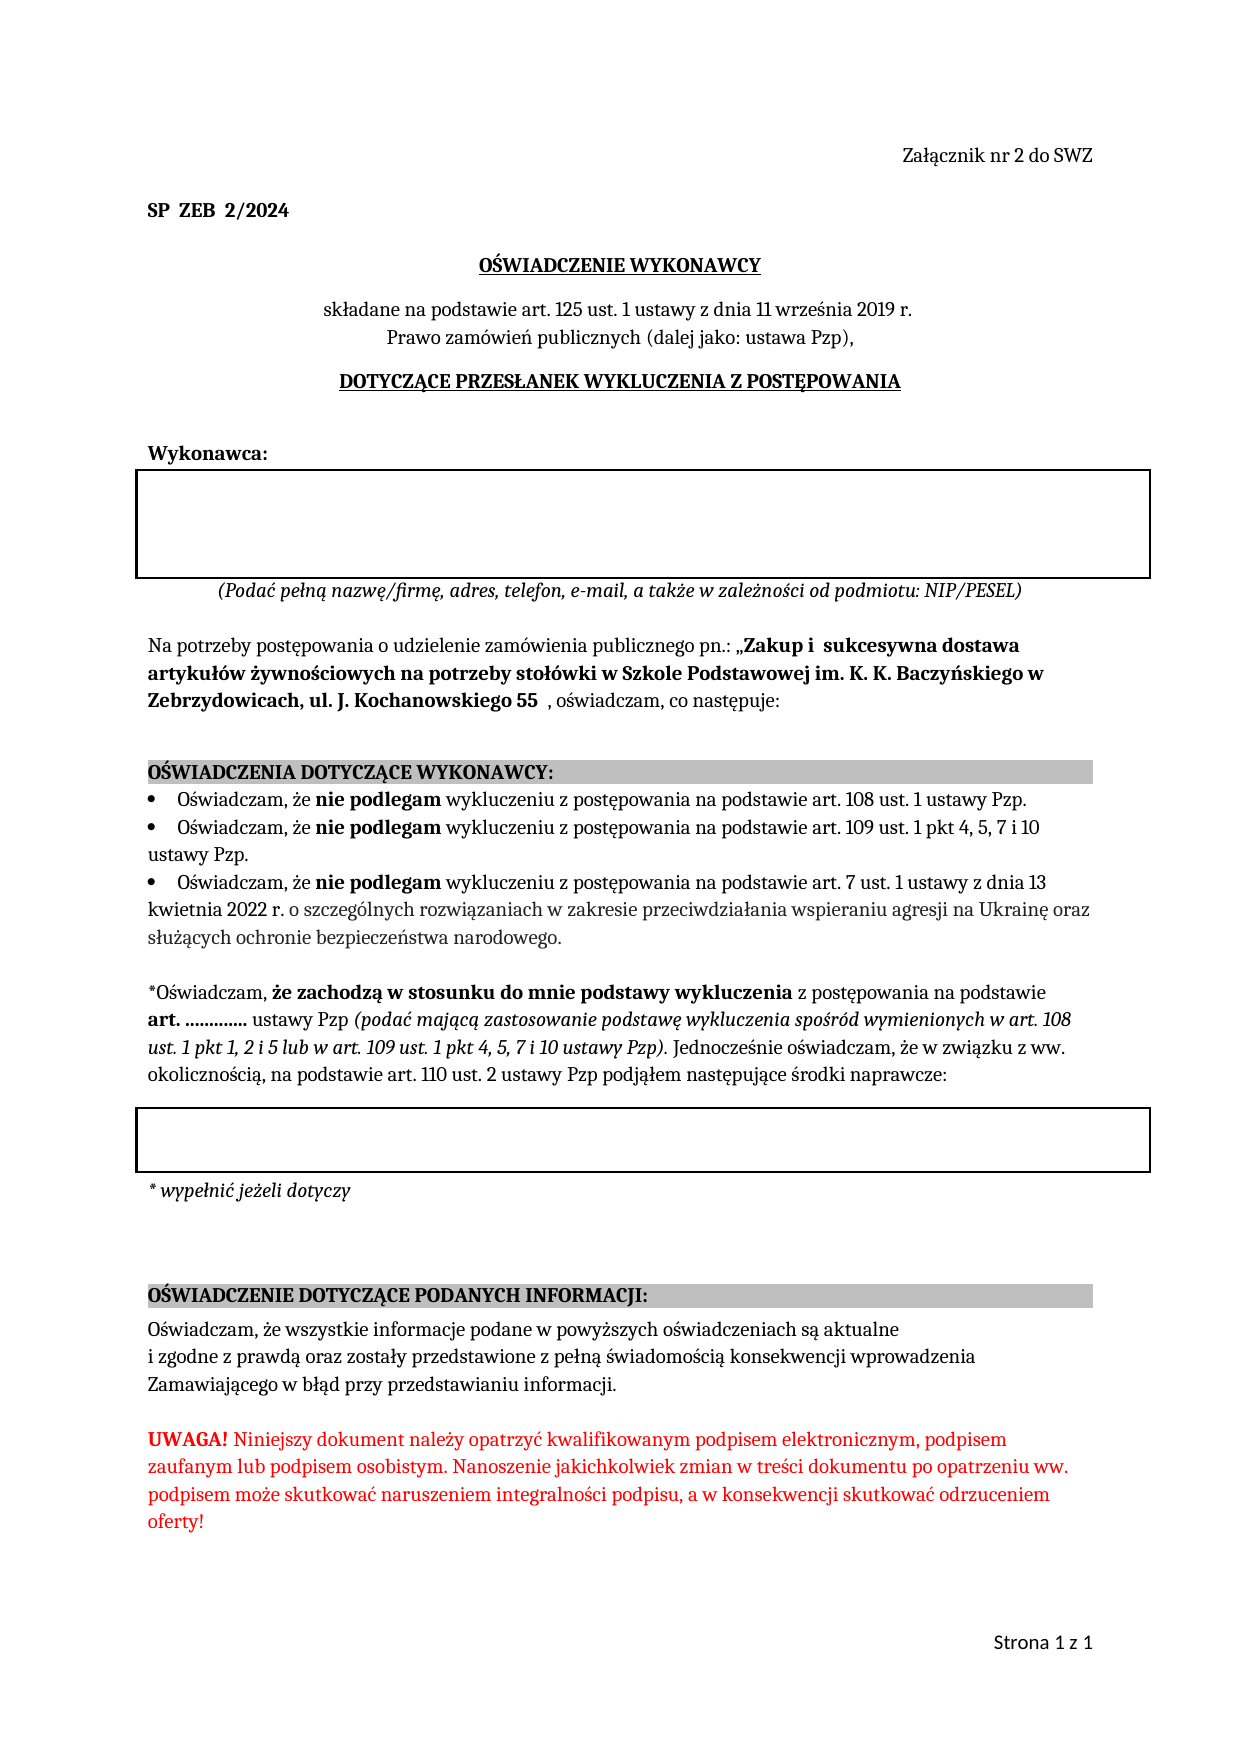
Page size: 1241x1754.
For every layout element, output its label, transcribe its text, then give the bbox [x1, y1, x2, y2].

text SP ZEB 2/2024 [148, 199, 1093, 223]
text (Podać pełną nazwę/firmę, adres, telefon, e-mail, a także w zależności od podmiotu: NIP/PESEL) [148, 579, 1093, 603]
list Oświadczam, że nie podlegam wykluczeniu z postępowania na podstawie art. 108 ust. 1 ustawy Pzp. [148, 788, 1093, 812]
table_header [138, 1109, 1149, 1171]
text Oświadczam, że wszystkie informacje podane w powyższych oświadczeniach są aktualne i zgodne z prawdą oraz zostały przedstawione z pełną świadomością konsekwencji wprowadzenia Zamawiającego w błąd przy przedstawianiu informacji. [148, 1318, 1093, 1397]
list Oświadczam, że nie podlegam wykluczeniu z postępowania na podstawie art. 109 ust. 1 pkt 4, 5, 7 i 10 ustawy Pzp. [148, 815, 1093, 867]
list Oświadczam, że nie podlegam wykluczeniu z postępowania na podstawie art. 7 ust. 1 ustawy z dnia 13 kwietnia 2022 r. o szczególnych rozwiązaniach w zakresie przeciwdziałania wspieraniu agresji na Ukrainę oraz służących ochronie bezpieczeństwa narodowego. [148, 870, 1093, 949]
text *Oświadczam, że zachodzą w stosunku do mnie podstawy wykluczenia z postępowania na podstawie art. ............. ustawy Pzp (podać mającą zastosowanie podstawę wykluczenia spośród wymienionych w art. 108 ust. 1 pkt 1, 2 i 5 lub w art. 109 ust. 1 pkt 4, 5, 7 i 10 ustawy Pzp). Jednocześnie oświadczam, że w związku z ww. okolicznością, na podstawie art. 110 ust. 2 ustawy Pzp podjąłem następujące środki naprawcze: [148, 980, 1093, 1087]
text składane na podstawie art. 125 ust. 1 ustawy z dnia 11 września 2019 r. Prawo zamówień publicznych (dalej jako: ustawa Pzp), [148, 298, 1093, 349]
text Wykonawca: [148, 441, 1093, 465]
text UWAGA! Niniejszy dokument należy opatrzyć kwalifikowanym podpisem elektronicznym, podpisem zaufanym lub podpisem osobistym. Nanoszenie jakichkolwiek zmian w treści dokumentu po opatrzeniu ww. podpisem może skutkować naruszeniem integralności podpisu, a w konsekwencji skutkować odrzuceniem oferty! [148, 1400, 1093, 1534]
text Oświadczenie dotyczące podanych informacji: [148, 1284, 1093, 1308]
text Załącznik nr 2 do SWZ [148, 144, 1093, 168]
text * wypełnić jeżeli dotyczy [148, 1179, 1093, 1230]
table_header [138, 471, 1149, 577]
text OŚWIADCZENIE WYKONAWCY [148, 254, 1093, 278]
text DOTYCZĄCE PRZESŁANEK WYKLUCZENIA Z POSTĘPOWANIA [148, 370, 1093, 394]
text Na potrzeby postępowania o udzielenie zamówienia publicznego pn.: „Zakup i sukcesywna dostawa artykułów żywnościowych na potrzeby stołówki w Szkole Podstawowej im. K. K. Baczyńskiego w Zebrzydowicach, ul. J. Kochanowskiego 55 , oświadczam, co następuje: [148, 634, 1093, 713]
text OświadczeniA dotyczące wykonawcy: [148, 760, 1093, 784]
